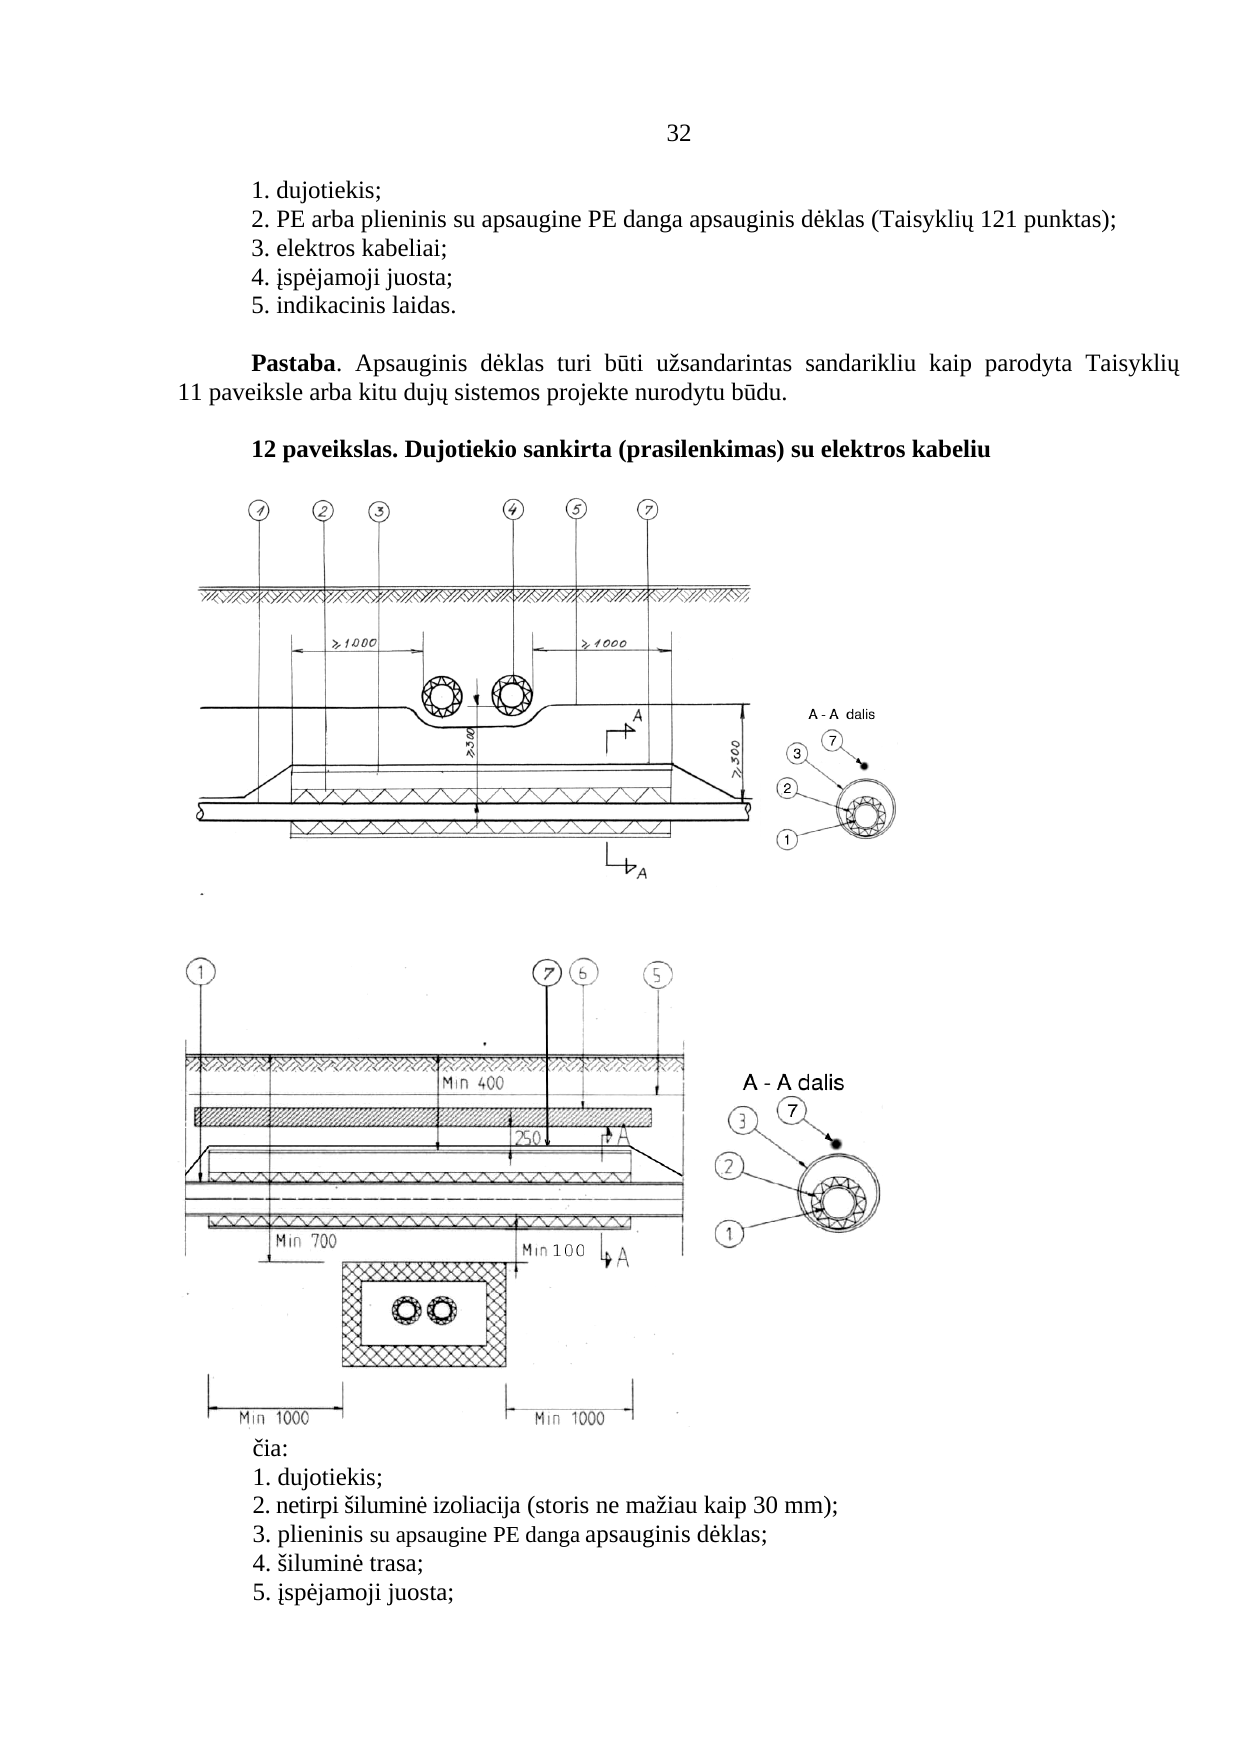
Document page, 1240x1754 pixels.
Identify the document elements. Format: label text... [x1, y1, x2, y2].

text 4. šiluminė trasa; [177, 1548, 1181, 1577]
text 2. PE arba plieninis su apsaugine PE danga apsauginis dėklas (Taisyklių 121 punktas); [177, 204, 1181, 233]
text Pastaba. Apsauginis dėklas turi būti užsandarintas sandarikliu kaip parodyta Taisyklių 11 paveiksle arba kitu dujų sistemos projekte nurodytu būdu. [177, 348, 1181, 406]
text 5. indikacinis laidas. [177, 291, 1181, 319]
text 3. elektros kabeliai; [177, 233, 1181, 262]
text 1. dujotiekis; [177, 1462, 1181, 1490]
text 2. netirpi šiluminė izoliacija (storis ne mažiau kaip 30 mm); [177, 1490, 1181, 1519]
text 1. dujotiekis; [177, 176, 1181, 204]
text 5. įspėjamoji juosta; [177, 1577, 1181, 1605]
text 4. įspėjamoji juosta; [177, 262, 1181, 291]
text 3. plieninis su apsaugine PE danga apsauginis dėklas; [177, 1519, 1181, 1548]
text 12 paveikslas. Dujotiekio sankirta (prasilenkimas) su elektros kabeliu [177, 434, 1181, 463]
text čia: [177, 1433, 1181, 1462]
